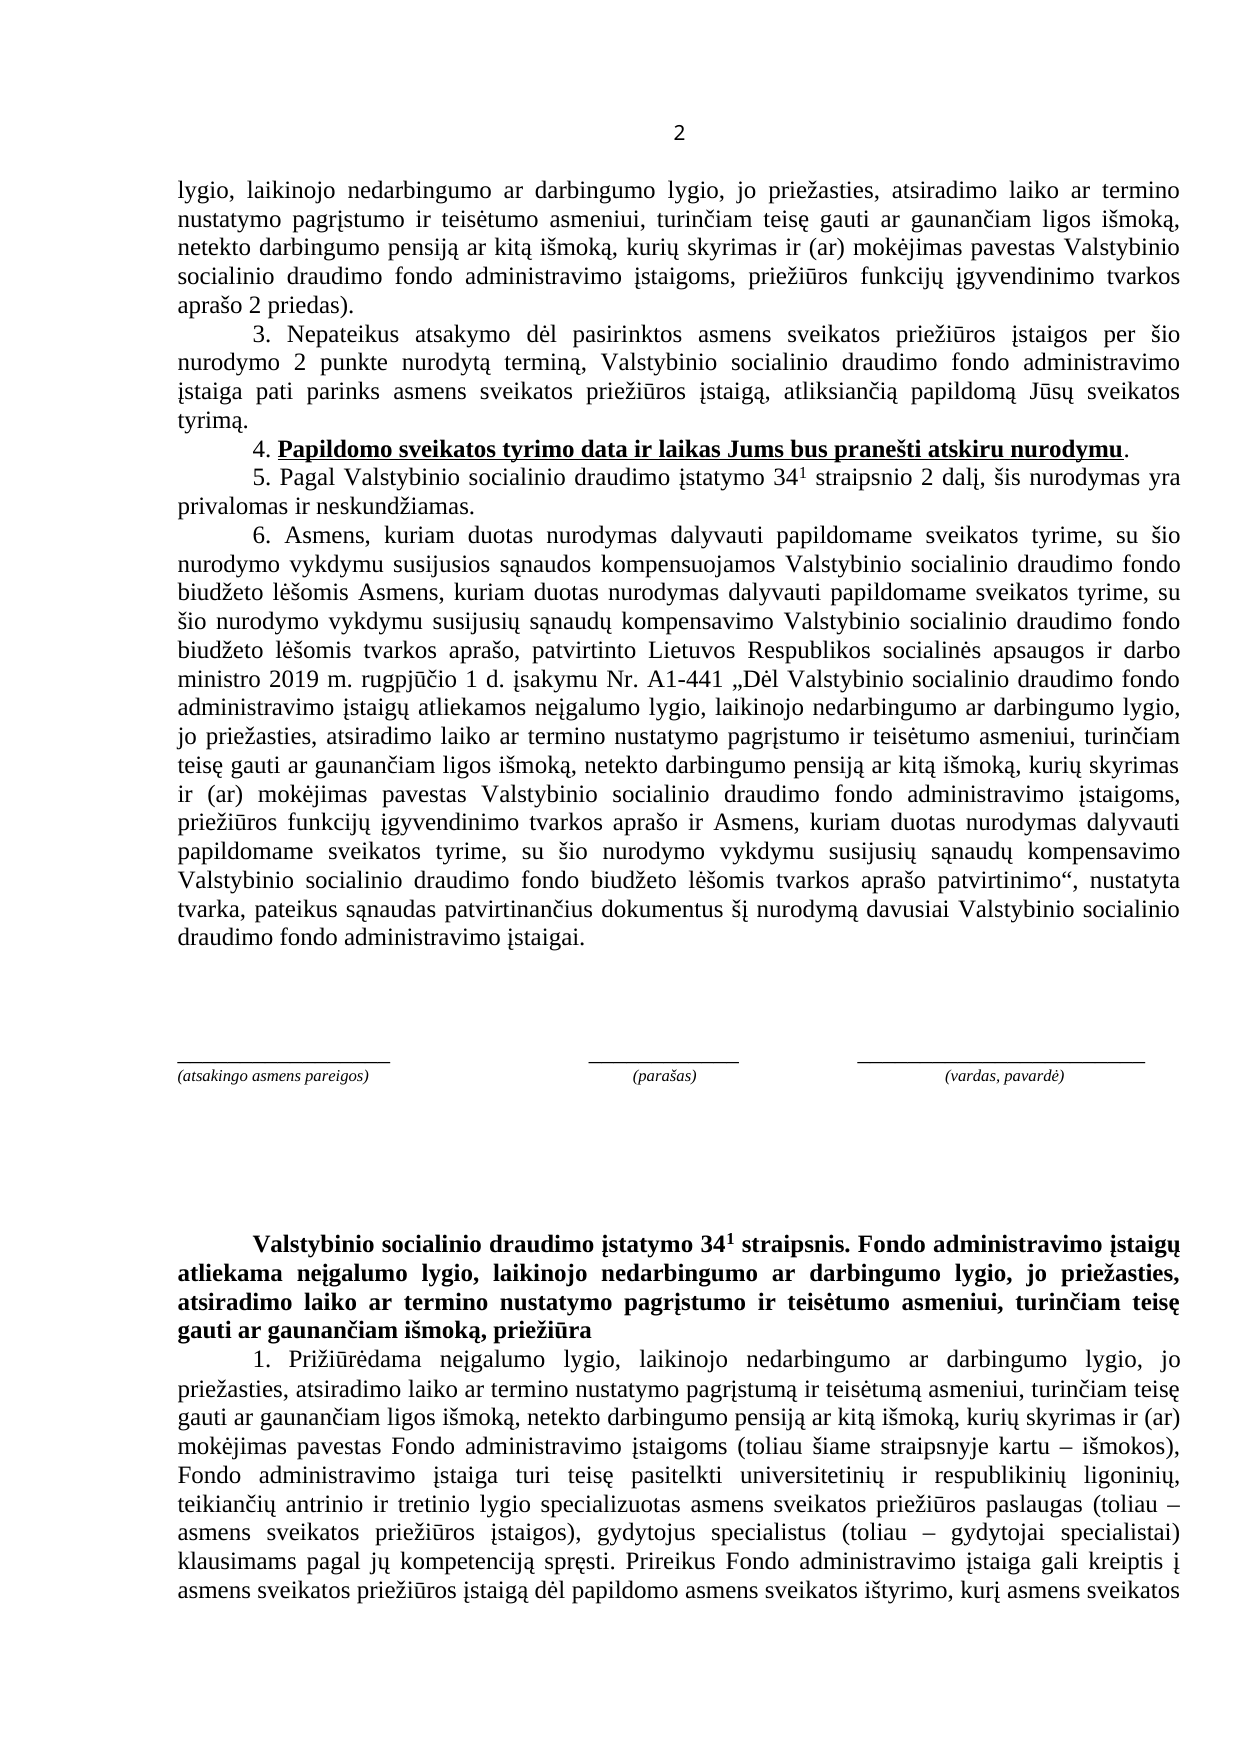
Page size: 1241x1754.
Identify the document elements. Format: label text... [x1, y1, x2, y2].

text Valstybinio socialinio draudimo įstatymo 341 straipsnis. Fondo administravimo įstaigų atliekama neįgalumo lygio, laikinojo nedarbingumo ar darbingumo lygio, jo priežasties, atsiradimo laiko ar termino nustatymo pagrįstumo ir teisėtumo asmeniui, turinčiam teisę gauti ar gaunančiam išmoką, priežiūra [177, 1229, 1181, 1344]
text lygio, laikinojo nedarbingumo ar darbingumo lygio, jo priežasties, atsiradimo laiko ar termino nustatymo pagrįstumo ir teisėtumo asmeniui, turinčiam teisę gauti ar gaunančiam ligos išmoką, netekto darbingumo pensiją ar kitą išmoką, kurių skyrimas ir (ar) mokėjimas pavestas Valstybinio socialinio draudimo fondo administravimo įstaigoms, priežiūros funkcijų įgyvendinimo tvarkos aprašo 2 priedas). [177, 175, 1181, 319]
text 4. Papildomo sveikatos tyrimo data ir laikas Jums bus pranešti atskiru nurodymu. [177, 434, 1181, 462]
text 5. Pagal Valstybinio socialinio draudimo įstatymo 341 straipsnio 2 dalį, šis nurodymas yra privalomas ir neskundžiamas. [177, 462, 1181, 520]
text 6. Asmens, kuriam duotas nurodymas dalyvauti papildomame sveikatos tyrime, su šio nurodymo vykdymu susijusios sąnaudos kompensuojamos Valstybinio socialinio draudimo fondo biudžeto lėšomis Asmens, kuriam duotas nurodymas dalyvauti papildomame sveikatos tyrime, su šio nurodymo vykdymu susijusių sąnaudų kompensavimo Valstybinio socialinio draudimo fondo biudžeto lėšomis tvarkos aprašo, patvirtinto Lietuvos Respublikos socialinės apsaugos ir darbo ministro 2019 m. rugpjūčio 1 d. įsakymu Nr. A1-441 „Dėl Valstybinio socialinio draudimo fondo administravimo įstaigų atliekamos neįgalumo lygio, laikinojo nedarbingumo ar darbingumo lygio, jo priežasties, atsiradimo laiko ar termino nustatymo pagrįstumo ir teisėtumo asmeniui, turinčiam teisę gauti ar gaunančiam ligos išmoką, netekto darbingumo pensiją ar kitą išmoką, kurių skyrimas ir (ar) mokėjimas pavestas Valstybinio socialinio draudimo fondo administravimo įstaigoms, priežiūros funkcijų įgyvendinimo tvarkos aprašo ir Asmens, kuriam duotas nurodymas dalyvauti papildomame sveikatos tyrime, su šio nurodymo vykdymu susijusių sąnaudų kompensavimo Valstybinio socialinio draudimo fondo biudžeto lėšomis tvarkos aprašo patvirtinimo“, nustatyta tvarka, pateikus sąnaudas patvirtinančius dokumentus šį nurodymą davusiai Valstybinio socialinio draudimo fondo administravimo įstaigai. [177, 520, 1181, 951]
text 3. Nepateikus atsakymo dėl pasirinktos asmens sveikatos priežiūros įstaigos per šio nurodymo 2 punkte nurodytą terminą, Valstybinio socialinio draudimo fondo administravimo įstaiga pati parinks asmens sveikatos priežiūros įstaigą, atliksiančią papildomą Jūsų sveikatos tyrimą. [177, 319, 1181, 434]
text _________________ ____________ _______________________ [177, 1037, 1181, 1066]
text 1. Prižiūrėdama neįgalumo lygio, laikinojo nedarbingumo ar darbingumo lygio, jo priežasties, atsiradimo laiko ar termino nustatymo pagrįstumą ir teisėtumą asmeniui, turinčiam teisę gauti ar gaunančiam ligos išmoką, netekto darbingumo pensiją ar kitą išmoką, kurių skyrimas ir (ar) mokėjimas pavestas Fondo administravimo įstaigoms (toliau šiame straipsnyje kartu – išmokos), Fondo administravimo įstaiga turi teisę pasitelkti universitetinių ir respublikinių ligoninių, teikiančių antrinio ir tretinio lygio specializuotas asmens sveikatos priežiūros paslaugas (toliau – asmens sveikatos priežiūros įstaigos), gydytojus specialistus (toliau – gydytojai specialistai) klausimams pagal jų kompetenciją spręsti. Prireikus Fondo administravimo įstaiga gali kreiptis į asmens sveikatos priežiūros įstaigą dėl papildomo asmens sveikatos ištyrimo, kurį asmens sveikatos [177, 1344, 1181, 1604]
text (atsakingo asmens pareigos) (parašas) (vardas, pavardė) [177, 1066, 1181, 1085]
